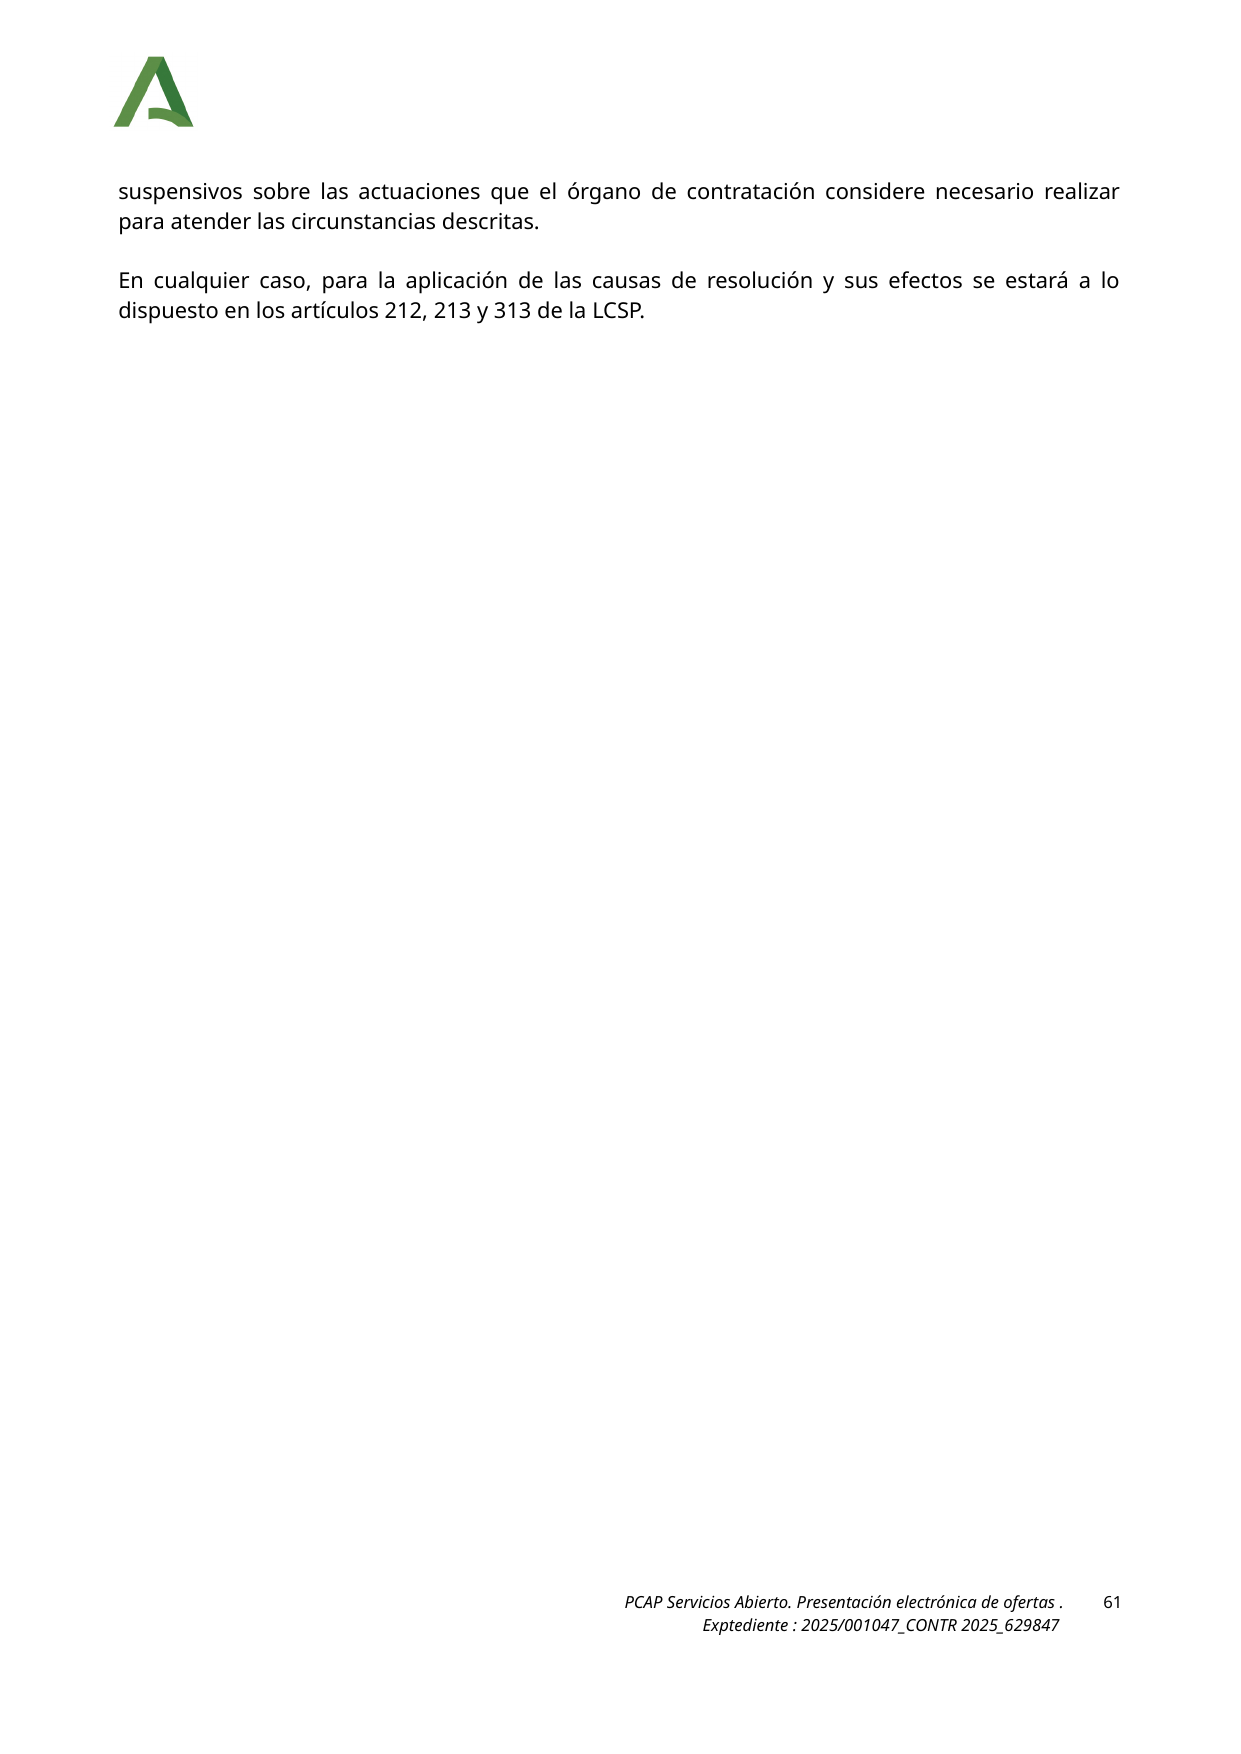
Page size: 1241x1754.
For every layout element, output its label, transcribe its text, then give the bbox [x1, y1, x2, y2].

list suspensivos sobre las actuaciones que el órgano de contratación considere necesario realizar para atender las circunstancias descritas. [118, 176, 1122, 236]
picture [109, 52, 198, 131]
text En cualquier caso, para la aplicación de las causas de resolución y sus efectos se estará a lo dispuesto en los artículos 212, 213 y 313 de la LCSP. [118, 265, 1122, 325]
